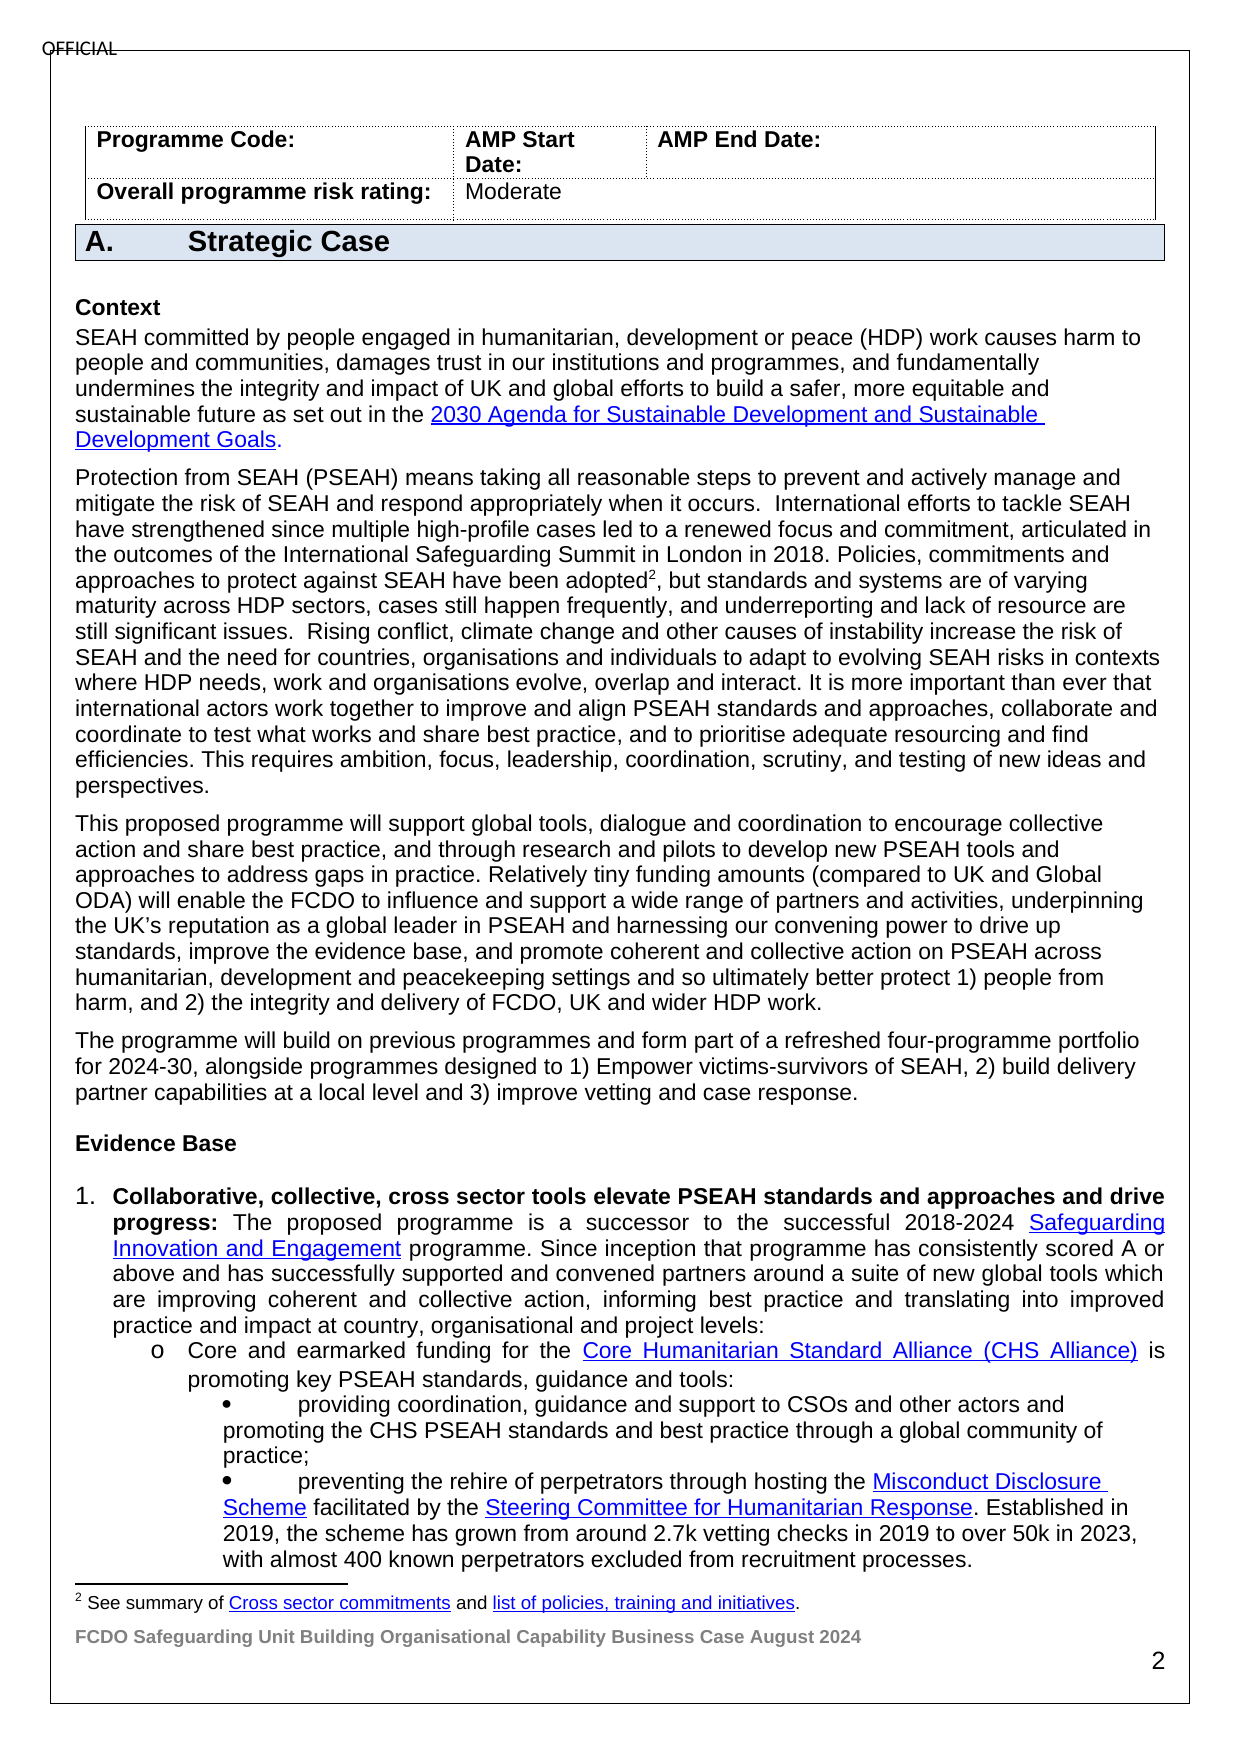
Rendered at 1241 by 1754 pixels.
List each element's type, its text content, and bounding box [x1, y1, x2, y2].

text Protection from SEAH (PSEAH) means taking all reasonable steps to prevent and actively manage and mitigate the risk of SEAH and respond appropriately when it occurs. International efforts to tackle SEAH have strengthened since multiple high-profile cases led to a renewed focus and commitment, articulated in the outcomes of the International Safeguarding Summit in London in 2018. Policies, commitments and approaches to protect against SEAH have been adopted, but standards and systems are of varying maturity across HDP sectors, cases still happen frequently, and underreporting and lack of resource are still significant issues. Rising conflict, climate change and other causes of instability increase the risk of SEAH and the need for countries, organisations and individuals to adapt to evolving SEAH risks in contexts where HDP needs, work and organisations evolve, overlap and interact. It is more important than ever that international actors work together to improve and align PSEAH standards and approaches, collaborate and coordinate to test what works and share best practice, and to prioritise adequate resourcing and find efficiencies. This requires ambition, focus, leadership, coordination, scrutiny, and testing of new ideas and perspectives. [75, 465, 1165, 798]
table_cell Overall programme risk rating: [86, 178, 454, 219]
table_cell AMP Start Date: [454, 126, 646, 178]
text SEAH committed by people engaged in humanitarian, development or peace (HDP) work causes harm to people and communities, damages trust in our institutions and programmes, and fundamentally undermines the integrity and impact of UK and global efforts to build a safer, more equitable and sustainable future as set out in the 2030 Agenda for Sustainable Development and Sustainable Development Goals. [75, 324, 1165, 453]
text Context [75, 295, 1165, 320]
text Evidence Base [75, 1131, 1165, 1156]
subtitle Strategic Case [76, 225, 1164, 260]
list preventing the rehire of perpetrators through hosting the Misconduct Disclosure Scheme facilitated by the Steering Committee for Humanitarian Response. Established in 2019, the scheme has grown from around 2.7k vetting checks in 2019 to over 50k in 2023, with almost 400 known perpetrators excluded from recruitment processes. [223, 1469, 1165, 1572]
table_cell Moderate [454, 178, 1155, 219]
table_cell AMP End Date: [646, 126, 1155, 178]
list Core and earmarked funding for the Core Humanitarian Standard Alliance (CHS Alliance) is promoting key PSEAH standards, guidance and tools: [150, 1338, 1165, 1392]
text The programme will build on previous programmes and form part of a refreshed four-programme portfolio for 2024-30, alongside programmes designed to 1) Empower victims-survivors of SEAH, 2) build delivery partner capabilities at a local level and 3) improve vetting and case response. [75, 1028, 1165, 1105]
table_cell Programme Code: [86, 126, 454, 178]
list Collaborative, collective, cross sector tools elevate PSEAH standards and approaches and drive progress: The proposed programme is a successor to the successful 2018-2024 Safeguarding Innovation and Engagement programme. Since inception that programme has consistently scored A or above and has successfully supported and convened partners around a suite of new global tools which are improving coherent and collective action, informing best practice and translating into improved practice and impact at country, organisational and project levels: [75, 1182, 1165, 1338]
list providing coordination, guidance and support to CSOs and other actors and promoting the CHS PSEAH standards and best practice through a global community of practice; [223, 1392, 1165, 1469]
text This proposed programme will support global tools, dialogue and coordination to encourage collective action and share best practice, and through research and pilots to develop new PSEAH tools and approaches to address gaps in practice. Relatively tiny funding amounts (compared to UK and Global ODA) will enable the FCDO to influence and support a wide range of partners and activities, underpinning the UK’s reputation as a global leader in PSEAH and harnessing our convening power to drive up standards, improve the evidence base, and promote coherent and collective action on PSEAH across humanitarian, development and peacekeeping settings and so ultimately better protect 1) people from harm, and 2) the integrity and delivery of FCDO, UK and wider HDP work. [75, 811, 1165, 1016]
text See summary of Cross sector commitments and list of policies, training and initiatives. [75, 1590, 1165, 1614]
